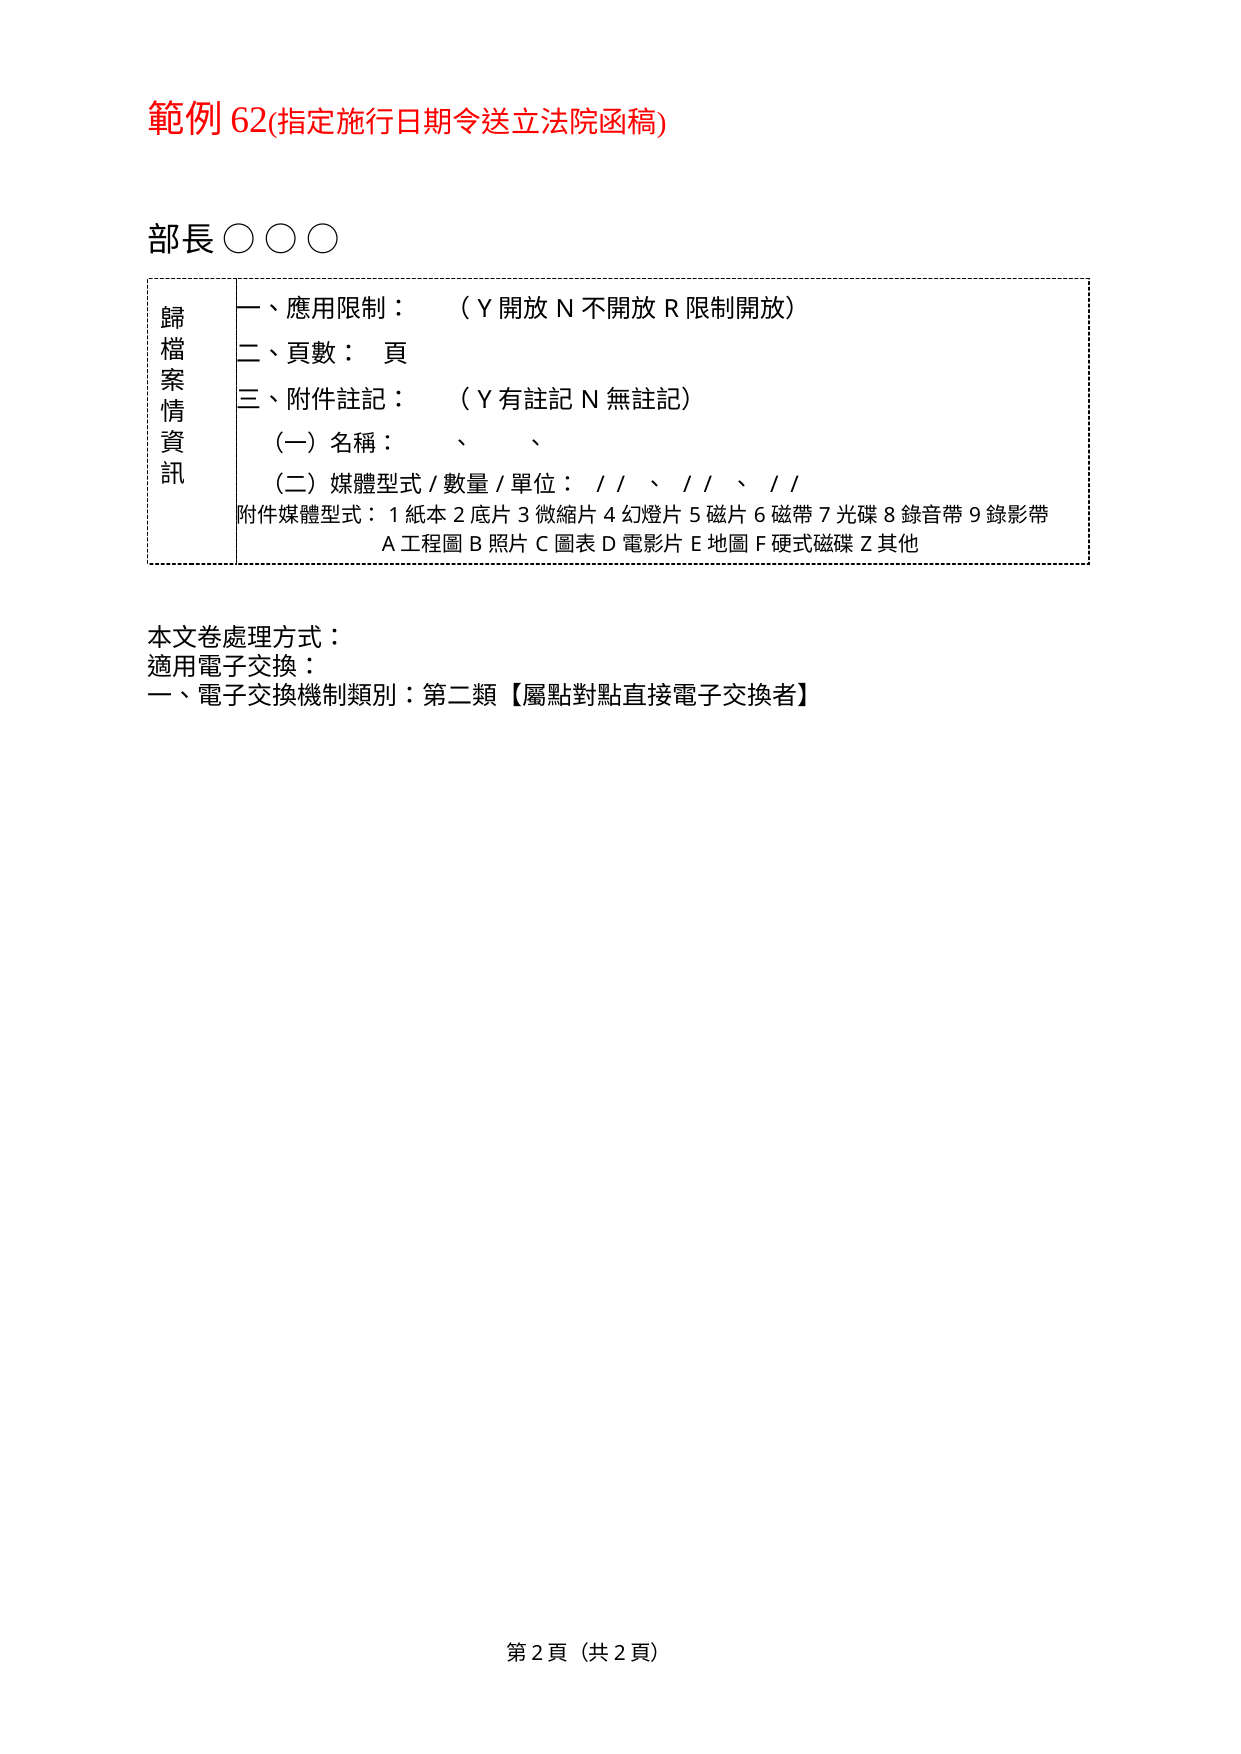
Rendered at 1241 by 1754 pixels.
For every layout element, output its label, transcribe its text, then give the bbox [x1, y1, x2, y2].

text 部長 ○ ○ ○ [148, 210, 1092, 262]
text 適用電子交換： [148, 652, 1092, 681]
text 一、電子交換機制類別：第二類【屬點對點直接電子交換者】 [148, 681, 1092, 711]
text 本文卷處理方式： [148, 623, 1092, 652]
